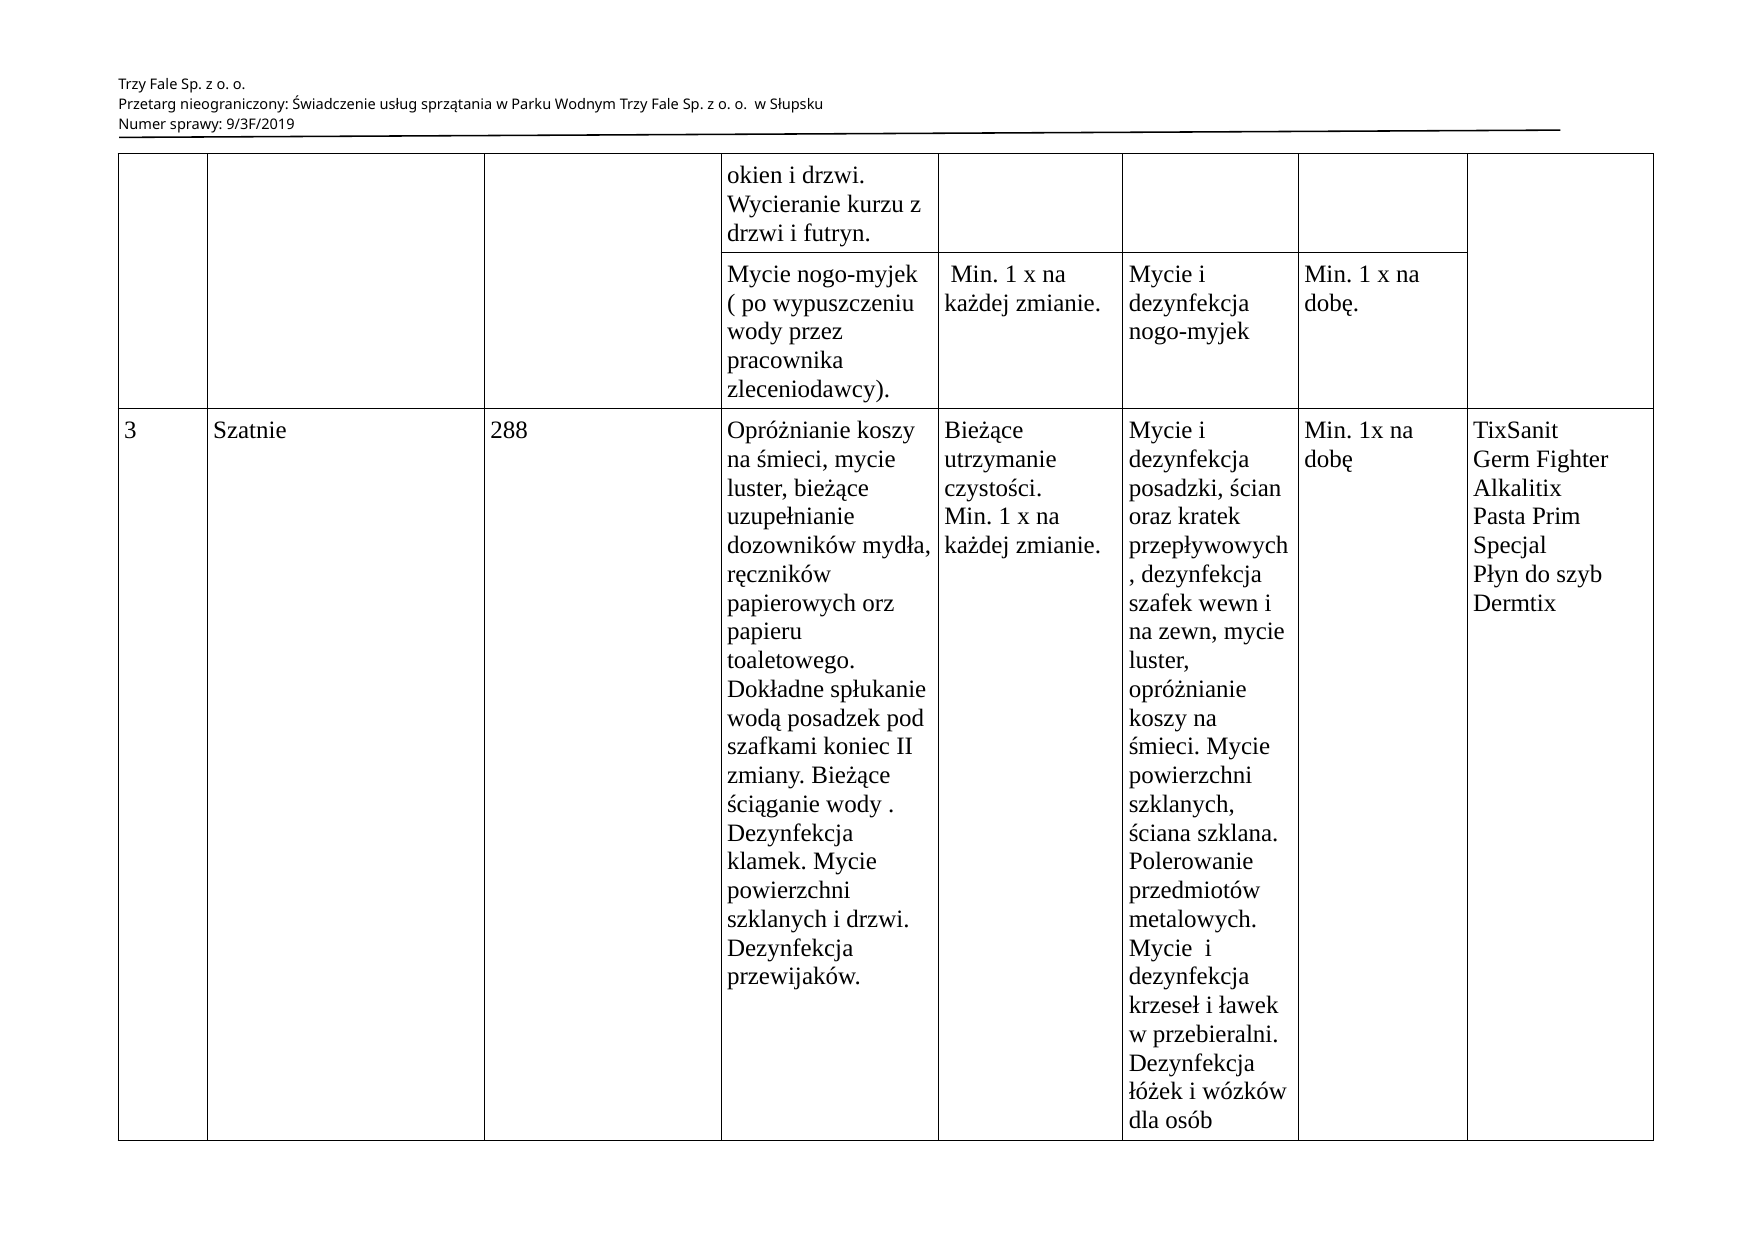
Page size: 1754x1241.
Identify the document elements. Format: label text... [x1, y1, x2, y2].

table_cell [1123, 154, 1298, 252]
table_cell okien i drzwi. Wycieranie kurzu z drzwi i futryn. [722, 154, 938, 252]
table_cell [119, 154, 207, 408]
table_cell TixSanit Germ Fighter Alkalitix Pasta Prim Specjal Płyn do szyb Dermtix [1468, 409, 1653, 1139]
table_cell 288 [485, 409, 721, 1139]
table_cell [485, 154, 721, 408]
table_cell [1468, 154, 1653, 408]
table_cell Min. 1 x na dobę. [1299, 253, 1467, 408]
table_cell Min. 1x na dobę [1299, 409, 1467, 1139]
table_cell 3 [119, 409, 207, 1139]
table_cell Opróżnianie koszy na śmieci, mycie luster, bieżące uzupełnianie dozowników mydła, ręczników papierowych orz papieru toaletowego. Dokładne spłukanie wodą posadzek pod szafkami koniec II zmiany. Bieżące ściąganie wody . Dezynfekcja klamek. Mycie powierzchni szklanych i drzwi. Dezynfekcja przewijaków. [722, 409, 938, 1139]
table_cell Mycie nogo-myjek ( po wypuszczeniu wody przez pracownika zleceniodawcy). [722, 253, 938, 408]
table_cell Bieżące utrzymanie czystości. Min. 1 x na każdej zmianie. [939, 409, 1122, 1139]
table_cell [1299, 154, 1467, 252]
table_cell Min. 1 x na każdej zmianie. [939, 253, 1122, 408]
table_cell [208, 154, 484, 408]
table_cell Mycie i dezynfekcja nogo-myjek [1123, 253, 1298, 408]
table_cell Mycie i dezynfekcja posadzki, ścian oraz kratek przepływowych, dezynfekcja szafek wewn i na zewn, mycie luster, opróżnianie koszy na śmieci. Mycie powierzchni szklanych, ściana szklana. Polerowanie przedmiotów metalowych. Mycie i dezynfekcja krzeseł i ławek w przebieralni. Dezynfekcja łóżek i wózków dla osób [1123, 409, 1298, 1139]
table_cell [939, 154, 1122, 252]
table_cell Szatnie [208, 409, 484, 1139]
